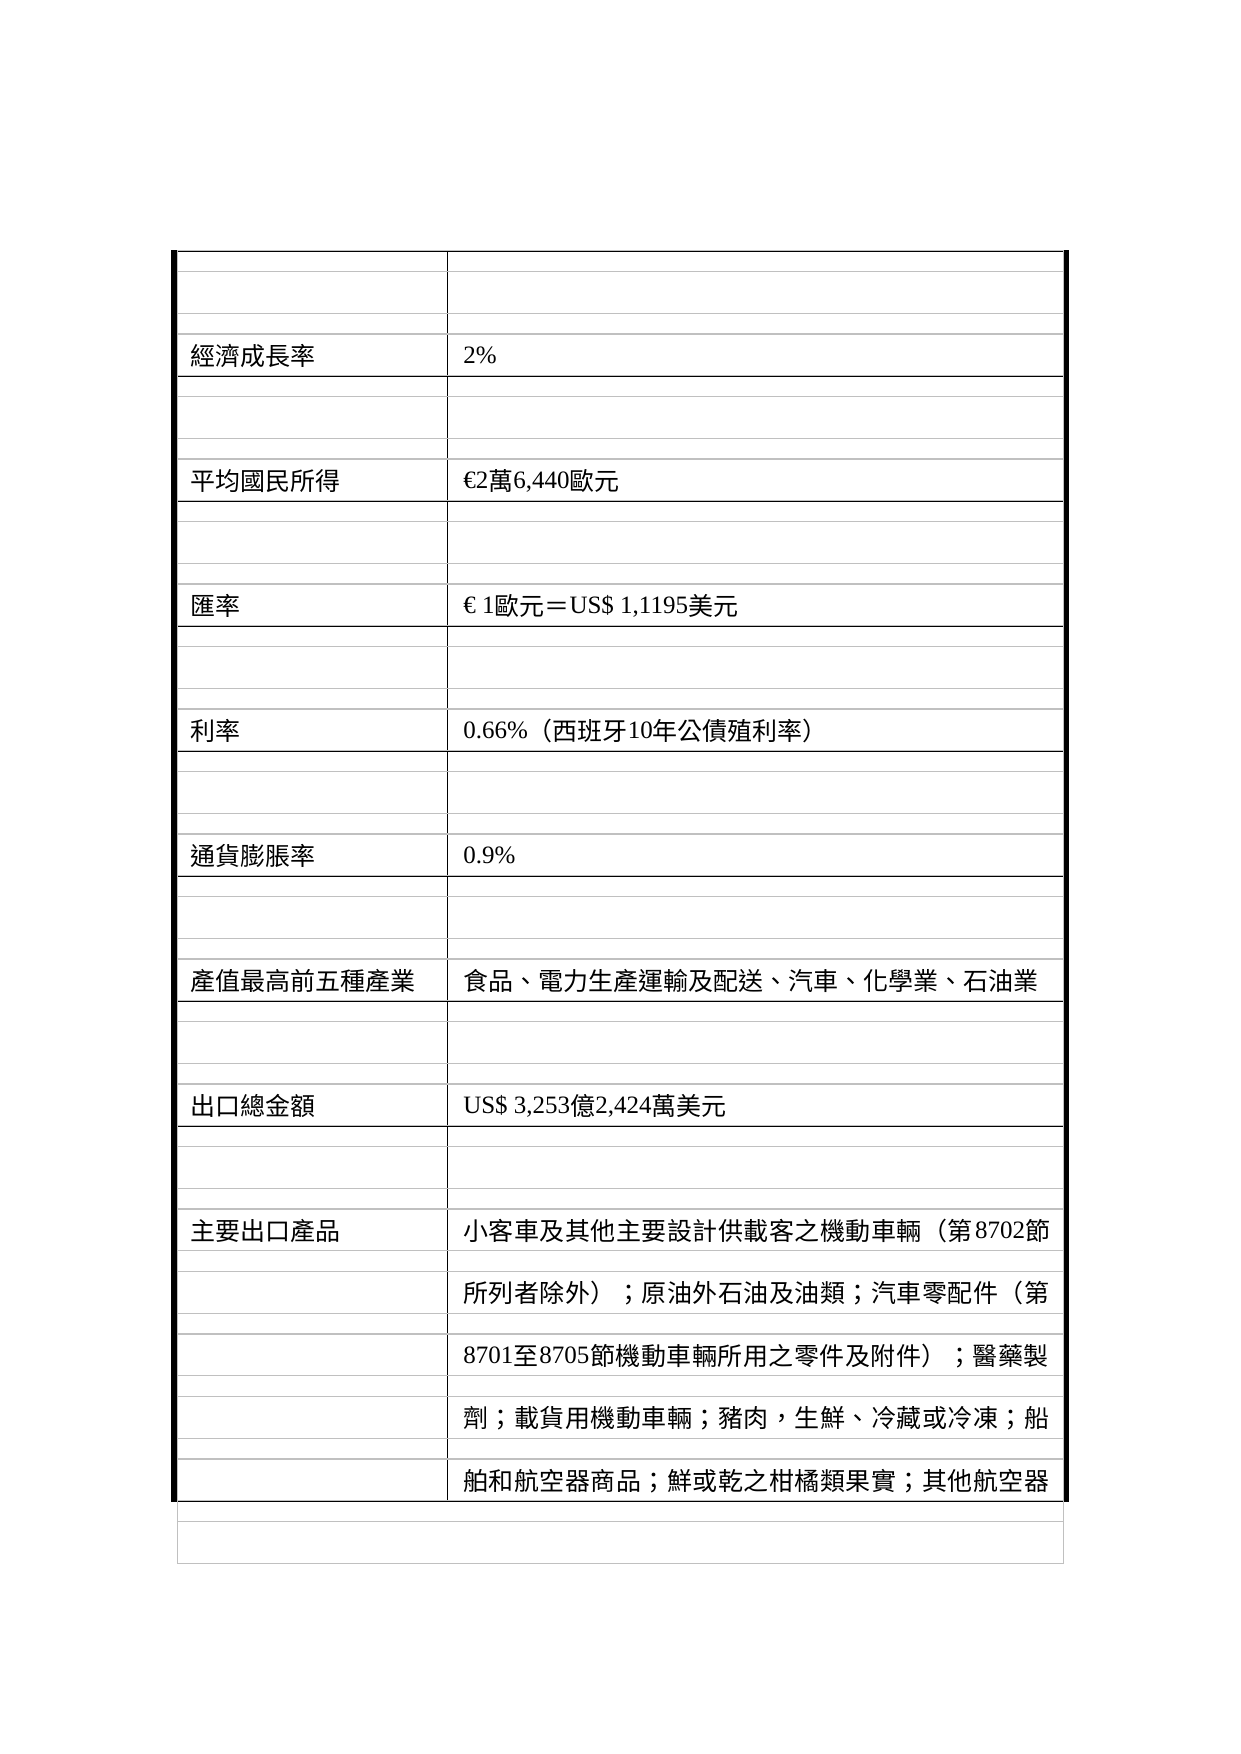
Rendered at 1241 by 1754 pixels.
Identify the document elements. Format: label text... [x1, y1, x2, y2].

table_cell [178, 1022, 447, 1063]
table_cell 主要出口產品 [178, 1210, 447, 1250]
table_cell [448, 1147, 1063, 1188]
table_cell 產值最高前五種產業 [178, 960, 447, 1000]
table_cell [448, 1189, 1063, 1208]
table_cell 0.66%（西班牙10年公債殖利率） [448, 710, 1063, 750]
table_cell [178, 814, 447, 833]
table_cell [178, 1189, 447, 1208]
table_cell [448, 1376, 1063, 1396]
table_cell € 1歐元＝US$ 1,1195美元 [448, 585, 1063, 625]
table_cell 0.9% [448, 835, 1063, 875]
table_cell [448, 397, 1063, 438]
table_cell [178, 1251, 447, 1271]
table_cell [448, 1251, 1063, 1271]
table_cell [448, 564, 1063, 583]
table_cell [178, 647, 447, 688]
table_cell [178, 1335, 447, 1375]
table_cell 出口總金額 [178, 1085, 447, 1125]
table_cell [178, 439, 447, 458]
table_cell 劑；載貨用機動車輛；豬肉，生鮮、冷藏或冷凍；船 [448, 1397, 1063, 1438]
table_cell [448, 877, 1063, 896]
table_cell 通貨膨脹率 [178, 835, 447, 875]
table_cell [448, 439, 1063, 458]
table_cell [178, 877, 447, 896]
table_cell [178, 1272, 447, 1313]
table_cell [448, 772, 1063, 813]
table_cell [448, 522, 1063, 563]
table_cell [178, 772, 447, 813]
table_cell 平均國民所得 [178, 460, 447, 500]
table_cell 2% [448, 335, 1063, 375]
table_cell [178, 1460, 447, 1500]
table_cell [178, 1439, 447, 1458]
table_cell US$ 3,253億2,424萬美元 [448, 1085, 1063, 1125]
table_cell [178, 1127, 447, 1146]
table_cell [448, 1314, 1063, 1333]
table_cell [178, 564, 447, 583]
table_cell [178, 939, 447, 958]
table_cell [178, 377, 447, 396]
table_cell [178, 1314, 447, 1333]
table_cell [178, 314, 447, 333]
table_cell [178, 1376, 447, 1396]
table_cell €2萬6,440歐元 [448, 460, 1063, 500]
table_cell [448, 502, 1063, 521]
table_cell [448, 752, 1063, 771]
table_cell 匯率 [178, 585, 447, 625]
table_cell 所列者除外）；原油外石油及油類；汽車零配件（第 [448, 1272, 1063, 1313]
table_cell [448, 272, 1063, 313]
table_cell 8701至8705節機動車輛所用之零件及附件）；醫藥製 [448, 1335, 1063, 1375]
table_cell [178, 1147, 447, 1188]
table_cell [178, 1002, 447, 1021]
table_cell [448, 377, 1063, 396]
table_cell [448, 647, 1063, 688]
table_cell [448, 627, 1063, 646]
table_cell [178, 252, 447, 271]
table_cell 利率 [178, 710, 447, 750]
table_cell [448, 1064, 1063, 1083]
table_cell 食品、電力生產運輸及配送、汽車、化學業、石油業 [448, 960, 1063, 1000]
table_cell [178, 689, 447, 708]
table_cell [448, 814, 1063, 833]
table_cell [178, 1397, 447, 1438]
table_cell 經濟成長率 [178, 335, 447, 375]
table_cell [178, 272, 447, 313]
table_cell [448, 1127, 1063, 1146]
table_cell [178, 502, 447, 521]
table_cell [448, 314, 1063, 333]
table_cell 小客車及其他主要設計供載客之機動車輛（第8702節 [448, 1210, 1063, 1250]
table_cell [178, 522, 447, 563]
table_cell [178, 397, 447, 438]
table_cell [178, 752, 447, 771]
table_cell [178, 627, 447, 646]
table_cell 舶和航空器商品；鮮或乾之柑橘類果實；其他航空器 [448, 1460, 1063, 1500]
table_cell [448, 252, 1063, 271]
table_cell [448, 897, 1063, 938]
table_cell [448, 689, 1063, 708]
table_cell [448, 1439, 1063, 1458]
table_cell [448, 1002, 1063, 1021]
table_cell [178, 897, 447, 938]
table_cell [178, 1064, 447, 1083]
table_cell [448, 939, 1063, 958]
table_cell [448, 1022, 1063, 1063]
